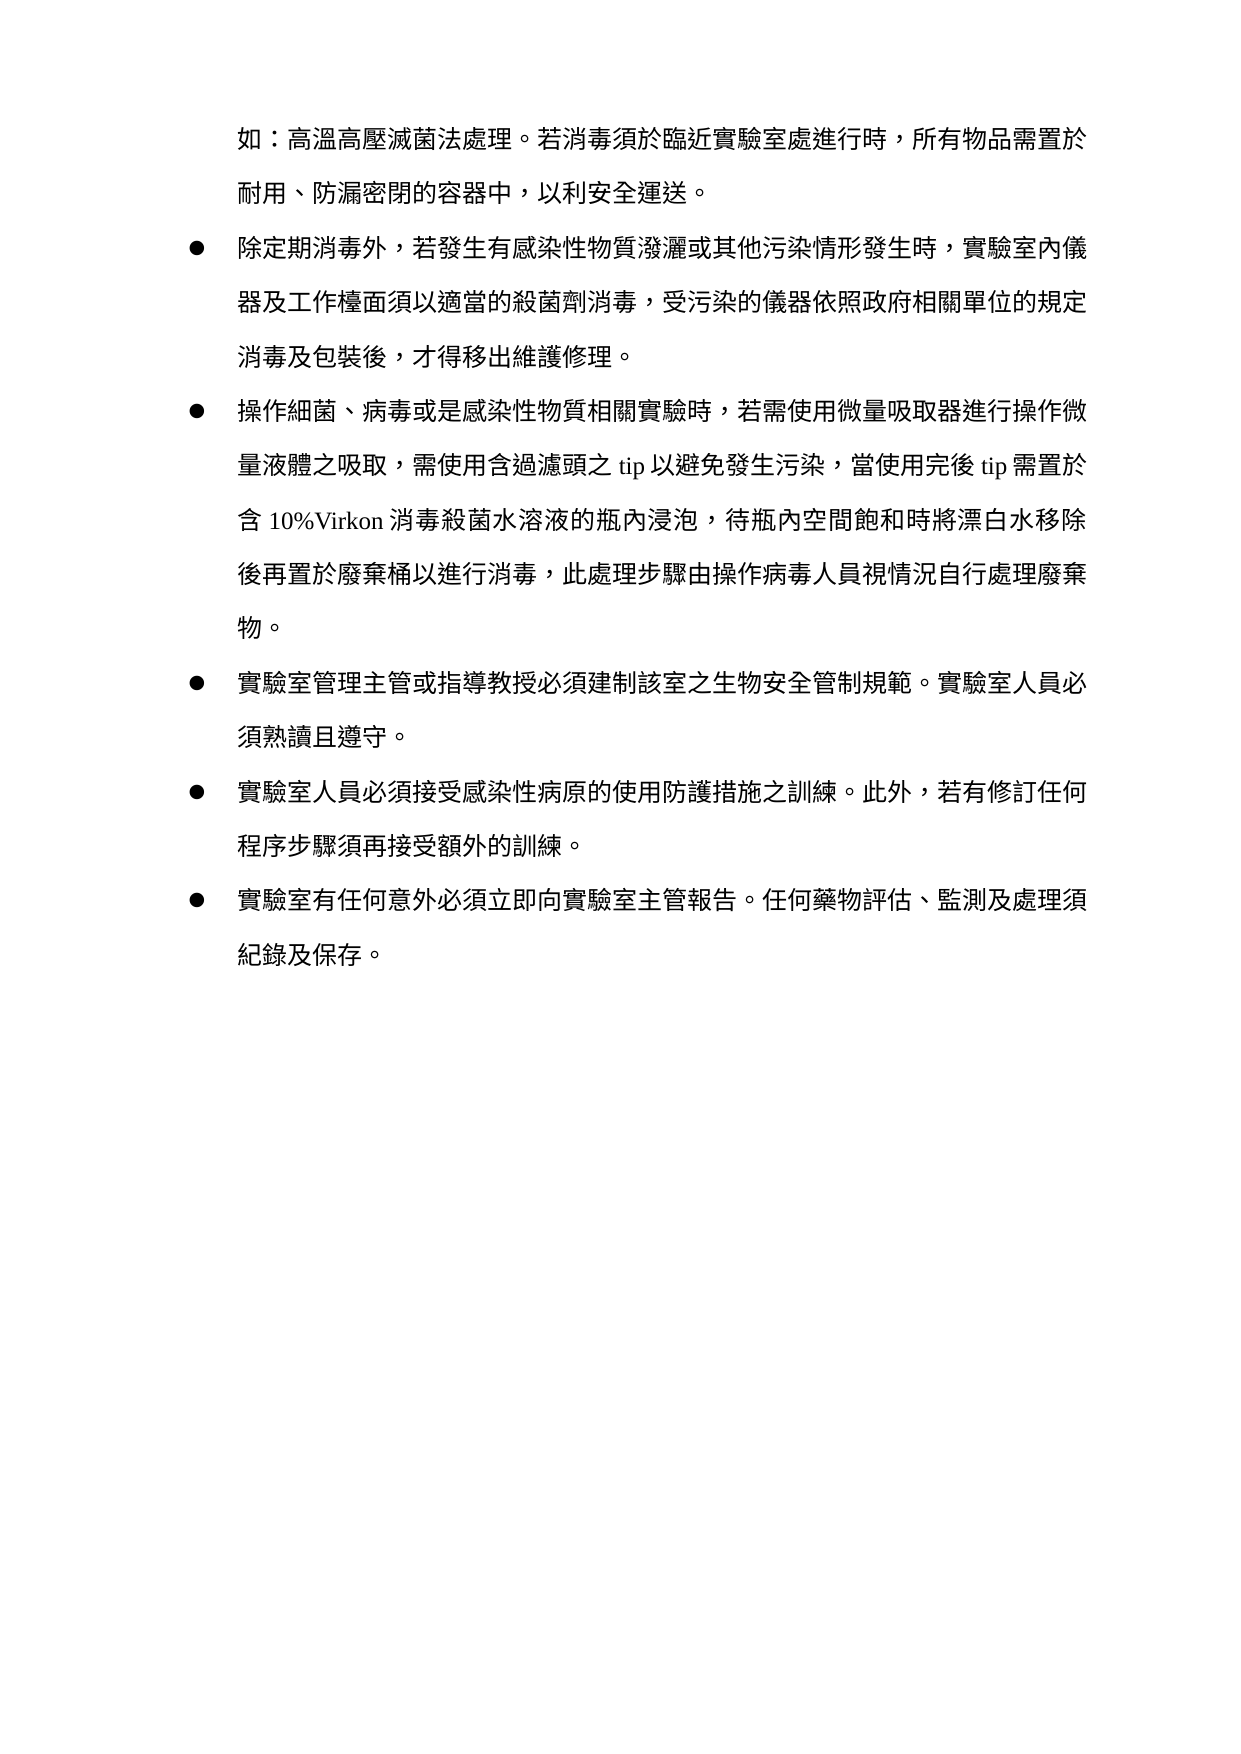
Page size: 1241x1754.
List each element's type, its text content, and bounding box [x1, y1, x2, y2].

list 實驗室有任何意外必須立即向實驗室主管報告。任何藥物評估、監測及處理須紀錄及保存。 [187, 881, 1087, 971]
list 實驗室人員必須接受感染性病原的使用防護措施之訓練。此外，若有修訂任何程序步驟須再接受額外的訓練。 [187, 772, 1087, 863]
list 除定期消毒外，若發生有感染性物質潑灑或其他污染情形發生時，實驗室內儀器及工作檯面須以適當的殺菌劑消毒，受污染的儀器依照政府相關單位的規定消毒及包裝後，才得移出維護修理。 [187, 228, 1087, 373]
list 操作細菌、病毒或是感染性物質相關實驗時，若需使用微量吸取器進行操作微量液體之吸取，需使用含過濾頭之tip以避免發生污染，當使用完後tip需置於含10%Virkon消毒殺菌水溶液的瓶內浸泡，待瓶內空間飽和時將漂白水移除後再置於廢棄桶以進行消毒，此處理步驟由操作病毒人員視情況自行處理廢棄物。 [187, 391, 1087, 645]
list 如：高溫高壓滅菌法處理。若消毒須於臨近實驗室處進行時，所有物品需置於耐用、防漏密閉的容器中，以利安全運送。 [187, 119, 1087, 210]
list 實驗室管理主管或指導教授必須建制該室之生物安全管制規範。實驗室人員必須熟讀且遵守。 [187, 663, 1087, 754]
